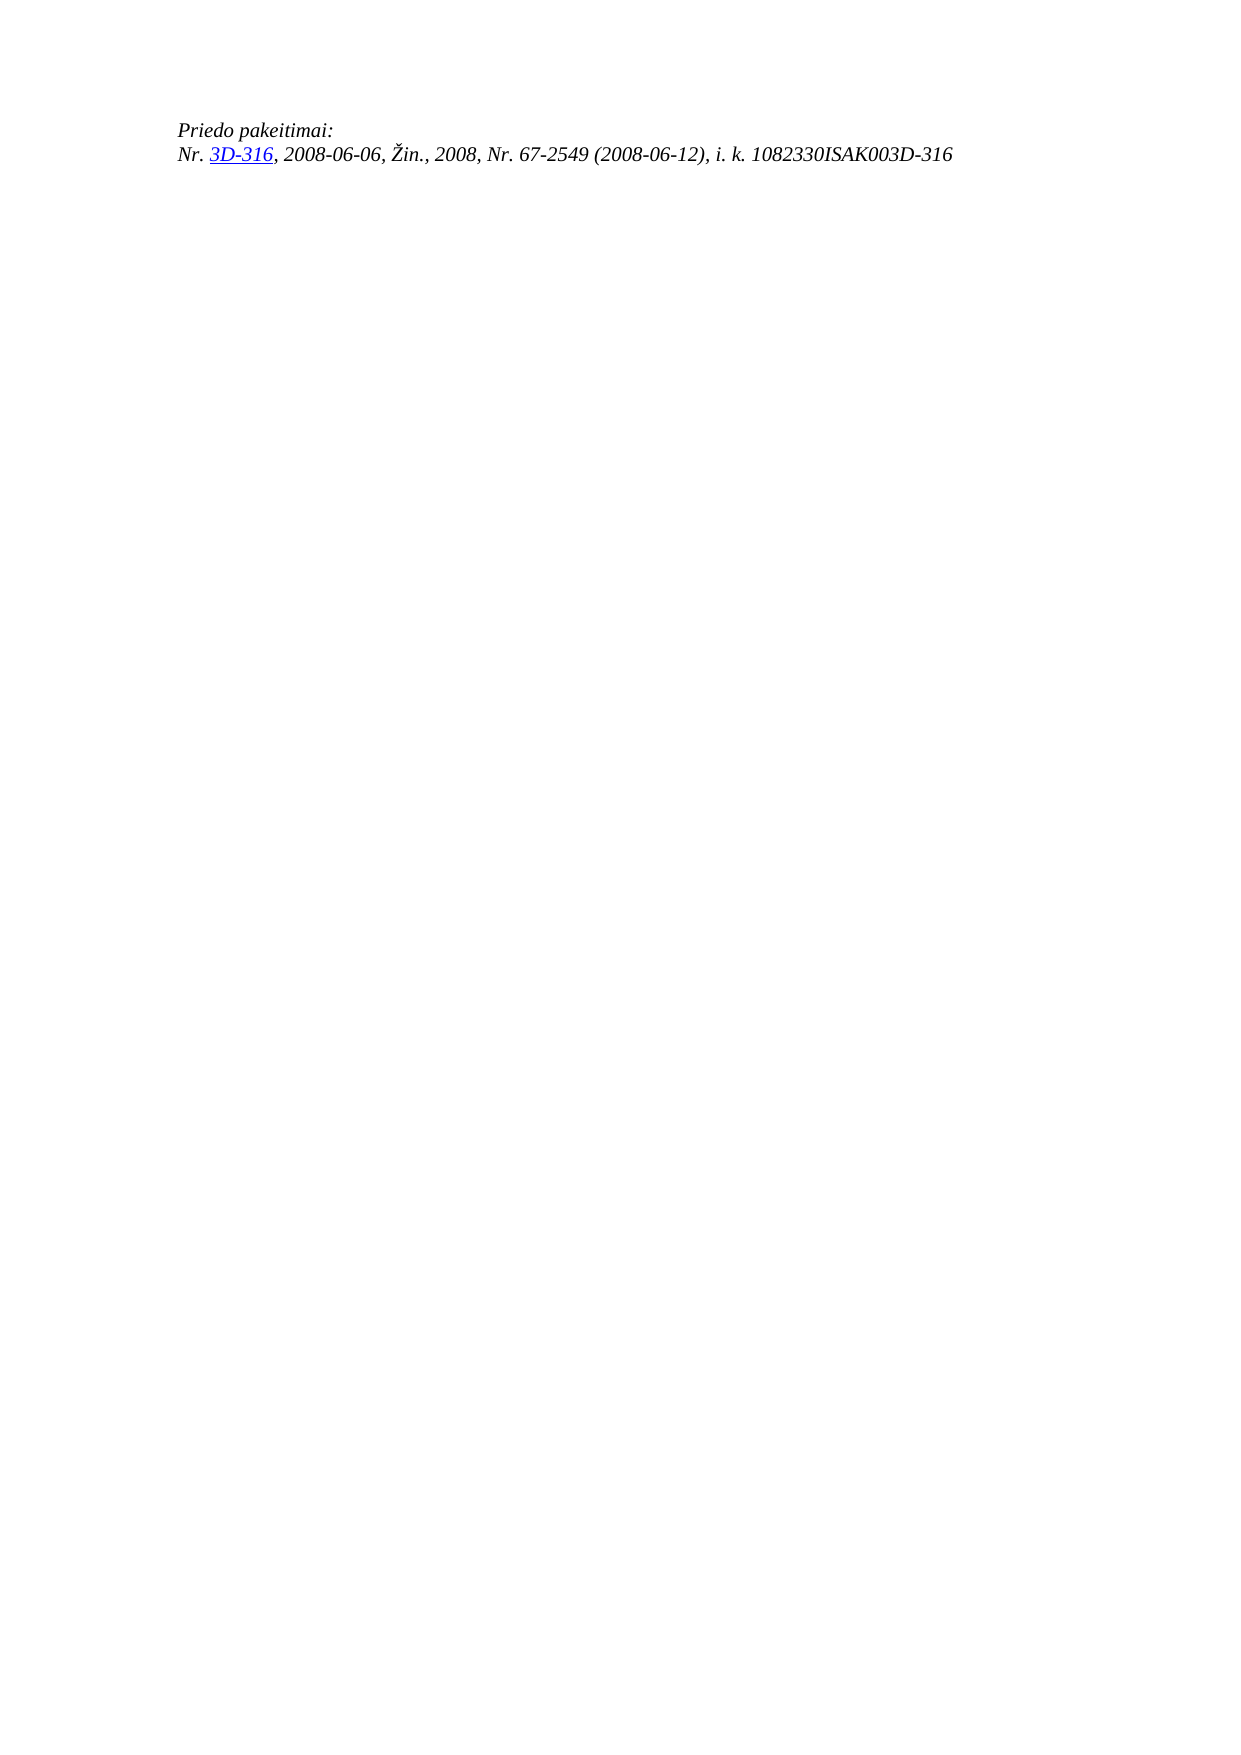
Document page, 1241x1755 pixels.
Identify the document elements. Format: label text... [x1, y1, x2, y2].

text Nr. 3D-316, 2008-06-06, Žin., 2008, Nr. 67-2549 (2008-06-12), i. k. 1082330ISAK003D-316 [177, 142, 1122, 166]
text Priedo pakeitimai: [177, 118, 1122, 142]
